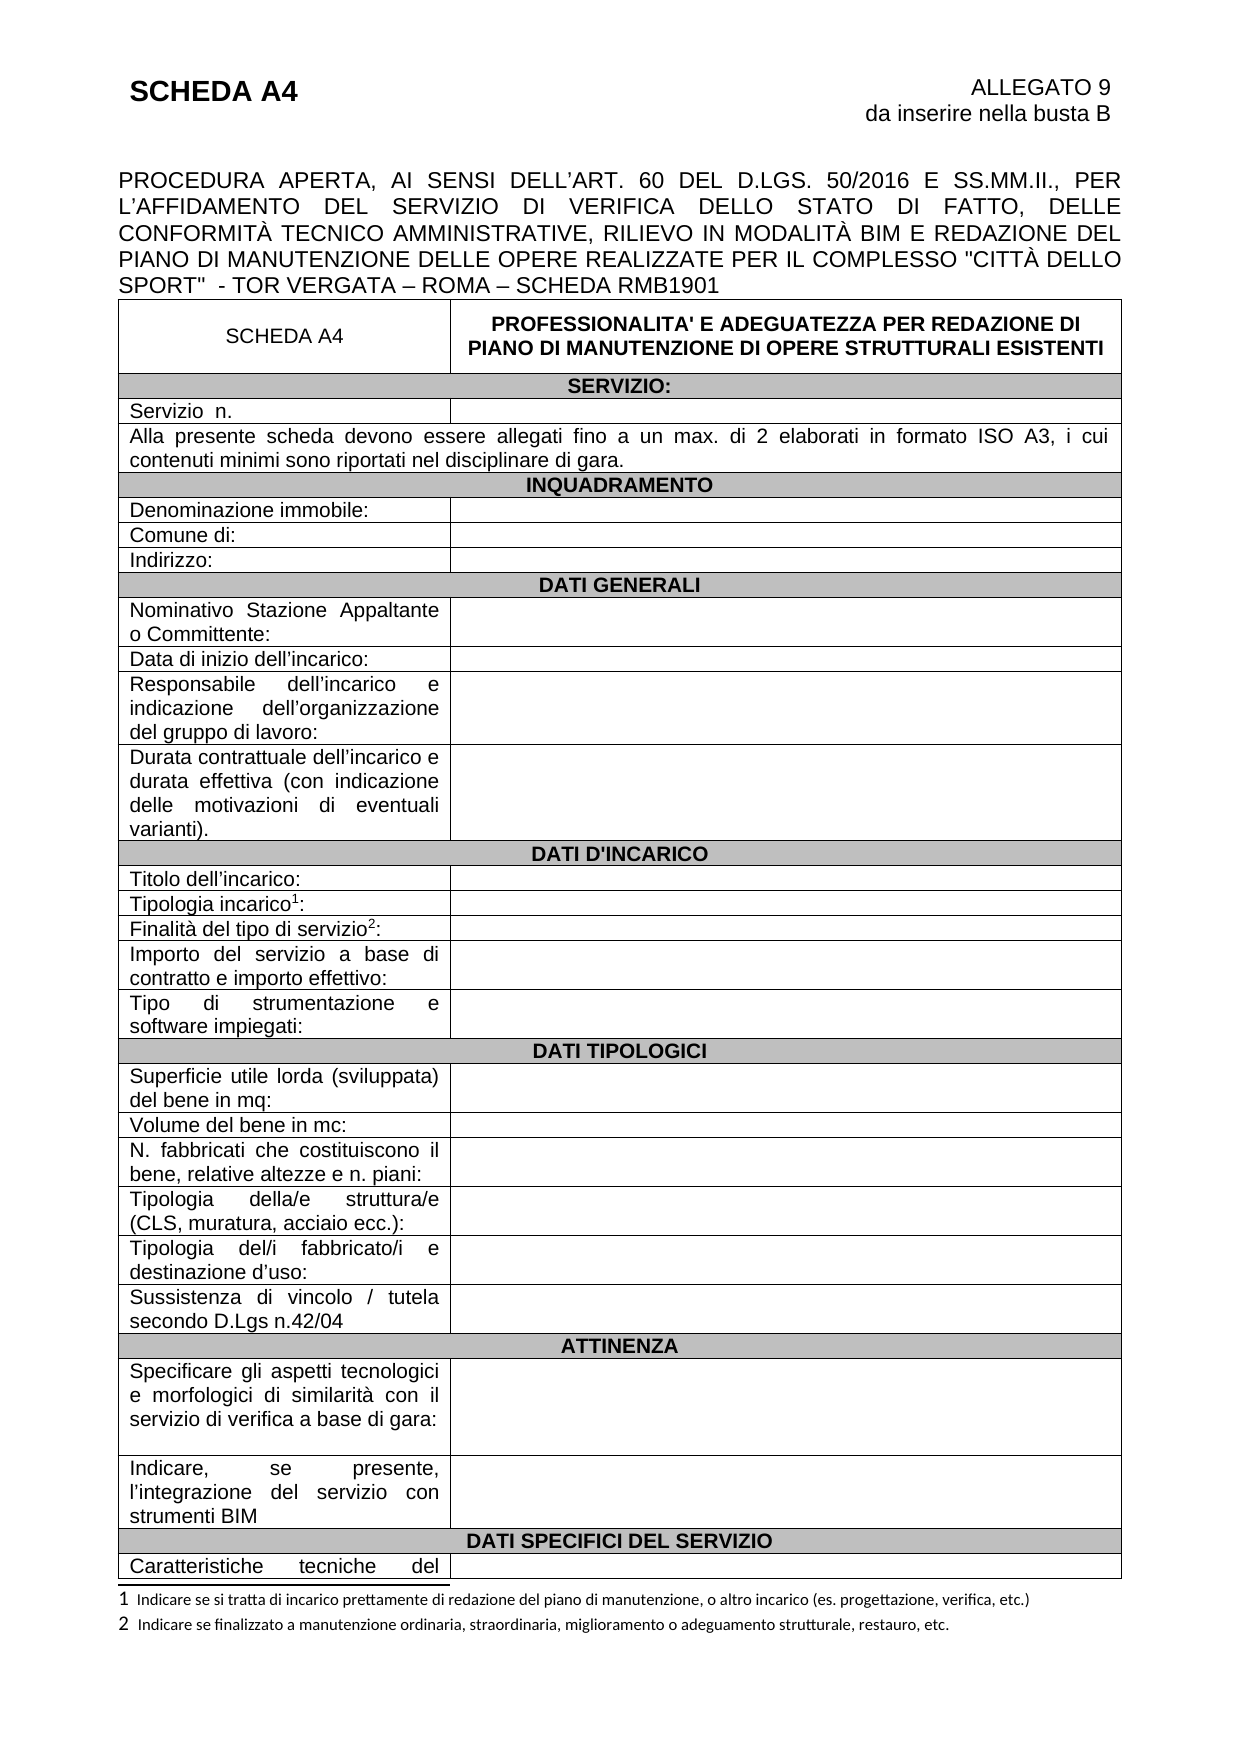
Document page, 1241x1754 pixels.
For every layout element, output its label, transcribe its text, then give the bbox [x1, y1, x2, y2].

table_cell ATTINENZA [119, 1334, 1121, 1358]
table_cell Indicare, se presente, l’integrazione del servizio con strumenti BIM [119, 1456, 450, 1528]
table_cell [451, 1285, 1121, 1333]
table_cell SERVIZIO: [119, 374, 1121, 398]
table_cell [451, 1554, 1121, 1578]
table_cell [451, 1456, 1121, 1528]
table_cell [451, 745, 1121, 840]
table_cell Volume del bene in mc: [119, 1113, 450, 1137]
table_cell Denominazione immobile: [119, 498, 450, 522]
table_cell [451, 672, 1121, 743]
table_cell N. fabbricati che costituiscono il bene, relative altezze e n. piani: [119, 1138, 450, 1186]
table_cell [451, 1113, 1121, 1137]
table_cell DATI D'INCARICO [119, 841, 1121, 865]
table_cell Indirizzo: [119, 548, 450, 572]
table_cell Tipologia del/i fabbricato/i e destinazione d’uso: [119, 1236, 450, 1284]
table_cell Servizio n. [119, 399, 450, 423]
table_cell Durata contrattuale dell’incarico e durata effettiva (con indicazione delle motivazioni di eventuali varianti). [119, 745, 450, 840]
table_cell [451, 866, 1121, 890]
table_cell [451, 1064, 1121, 1112]
table_cell [451, 1187, 1121, 1235]
table_cell Tipologia incarico: [119, 891, 450, 915]
table_cell DATI SPECIFICI DEL SERVIZIO [119, 1529, 1121, 1553]
table_cell [451, 1359, 1121, 1455]
table_cell INQUADRAMENTO [119, 473, 1121, 497]
table_cell Caratteristiche tecniche del [119, 1554, 450, 1578]
table_cell Tipo di strumentazione e software impiegati: [119, 990, 450, 1038]
table_cell Comune di: [119, 523, 450, 547]
table_cell Specificare gli aspetti tecnologici e morfologici di similarità con il servizio di verifica a base di gara: [119, 1359, 450, 1455]
table_cell [451, 399, 1121, 423]
table_cell [451, 891, 1121, 915]
table_cell [451, 647, 1121, 671]
table_cell Tipologia della/e struttura/e (CLS, muratura, acciaio ecc.): [119, 1187, 450, 1235]
table_cell Titolo dell’incarico: [119, 866, 450, 890]
table_cell [451, 498, 1121, 522]
table_cell Sussistenza di vincolo / tutela secondo D.Lgs n.42/04 [119, 1285, 450, 1333]
table_cell Importo del servizio a base di contratto e importo effettivo: [119, 941, 450, 989]
table_cell Responsabile dell’incarico e indicazione dell’organizzazione del gruppo di lavoro: [119, 672, 450, 743]
table_cell Alla presente scheda devono essere allegati fino a un max. di 2 elaborati in formato ISO A3, i cui contenuti minimi sono riportati nel disciplinare di gara. [119, 424, 1121, 472]
table_header SCHEDA A4 [119, 300, 450, 373]
table_cell [451, 598, 1121, 646]
table_cell Nominativo Stazione Appaltante o Committente: [119, 598, 450, 646]
table_header PROFESSIONALITA' E ADEGUATEZZA PER REDAZIONE DI PIANO DI MANUTENZIONE DI OPERE STRUTTURALI ESISTENTI [451, 300, 1121, 373]
table_cell [451, 916, 1121, 940]
table_cell [451, 990, 1121, 1038]
table_cell [451, 548, 1121, 572]
table_cell Superficie utile lorda (sviluppata) del bene in mq: [119, 1064, 450, 1112]
table_cell [451, 941, 1121, 989]
table_cell DATI GENERALI [119, 573, 1121, 597]
table_cell [451, 1236, 1121, 1284]
table_cell Data di inizio dell’incarico: [119, 647, 450, 671]
table_cell [451, 523, 1121, 547]
table_cell [451, 1138, 1121, 1186]
table_cell DATI TIPOLOGICI [119, 1039, 1121, 1063]
table_cell Finalità del tipo di servizio: [119, 916, 450, 940]
